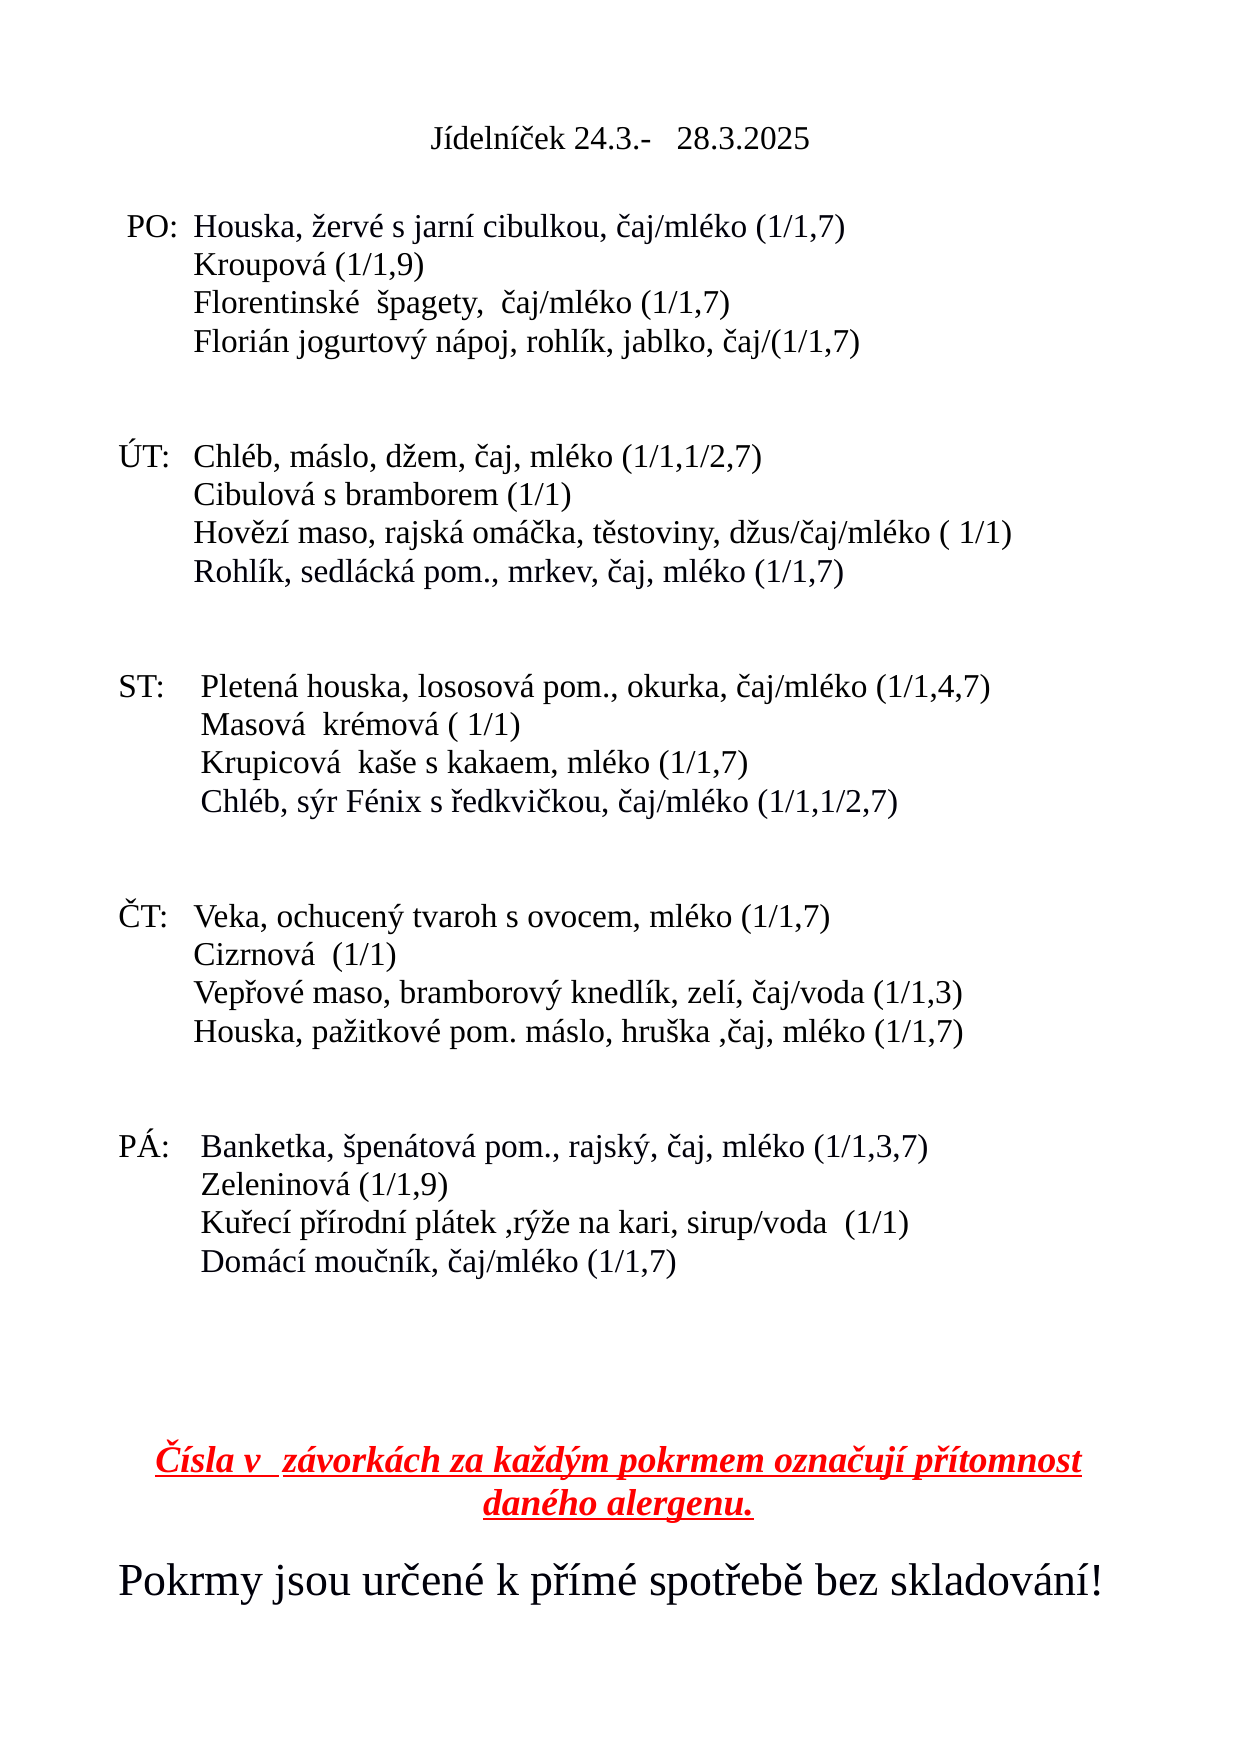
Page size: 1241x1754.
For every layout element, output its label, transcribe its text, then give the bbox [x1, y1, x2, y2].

table_header Houska, žervé s jarní cibulkou, čaj/mléko (1/1,7) [186, 206, 1151, 244]
table_cell Florián jogurtový nápoj, rohlík, jablko, čaj/(1/1,7) [186, 321, 1151, 359]
table_cell Krupicová kaše s kakaem, mléko (1/1,7) [193, 743, 1151, 781]
table_cell Zeleninová (1/1,9) [193, 1164, 1151, 1203]
table_cell [111, 1049, 186, 1126]
text Jídelníček 24.3.- 28.3.2025 [118, 118, 1122, 156]
table_cell [186, 1318, 1151, 1356]
table_cell [186, 359, 1151, 436]
table_cell ČT: [111, 896, 186, 934]
table_cell [111, 513, 186, 551]
table_cell Masová krémová ( 1/1) [193, 704, 1151, 742]
table_cell [111, 934, 186, 973]
table_cell [111, 1318, 186, 1356]
table_cell Kuřecí přírodní plátek ,rýže na kari, sirup/voda (1/1) [193, 1203, 1151, 1241]
table_header Banketka, špenátová pom., rajský, čaj, mléko (1/1,3,7) [193, 1126, 1151, 1164]
table_cell [186, 589, 1151, 666]
table_cell Chléb, sýr Fénix s ředkvičkou, čaj/mléko (1/1,1/2,7) [193, 781, 1151, 819]
table_cell [111, 359, 186, 436]
table_cell Cizrnová (1/1) [186, 934, 1151, 973]
table_cell Florentinské špagety, čaj/mléko (1/1,7) [186, 283, 1151, 321]
table_cell [186, 1279, 1151, 1318]
text Pokrmy jsou určené k přímé spotřebě bez skladování! [118, 1552, 1122, 1605]
table_cell Vepřové maso, bramborový knedlík, zelí, čaj/voda (1/1,3) [186, 973, 1151, 1011]
table_cell Veka, ochucený tvaroh s ovocem, mléko (1/1,7) [186, 896, 1151, 934]
text Čísla v závorkách za každým pokrmem označují přítomnost daného alergenu. [118, 1437, 1122, 1524]
table_cell [186, 1356, 1151, 1394]
table_cell Hovězí maso, rajská omáčka, těstoviny, džus/čaj/mléko ( 1/1) [186, 513, 1151, 551]
table_cell PÁ: [111, 1126, 186, 1279]
table_header PO: [111, 206, 186, 359]
table_cell [111, 589, 186, 666]
table_cell Domácí moučník, čaj/mléko (1/1,7) [193, 1241, 1151, 1279]
table_cell Houska, pažitkové pom. máslo, hruška ,čaj, mléko (1/1,7) [186, 1011, 1151, 1049]
table_cell Kroupová (1/1,9) [186, 244, 1151, 282]
table_cell [111, 1356, 186, 1394]
table_cell [111, 551, 186, 589]
table_cell ÚT: [111, 436, 186, 474]
table_cell [111, 819, 186, 896]
table_cell Chléb, máslo, džem, čaj, mléko (1/1,1/2,7) [186, 436, 1151, 474]
table_cell [111, 1011, 186, 1049]
table_cell [186, 1049, 1151, 1126]
table_cell [111, 1279, 186, 1318]
table_cell Cibulová s bramborem (1/1) [186, 474, 1151, 512]
table_cell [186, 666, 1151, 819]
table_cell ST: [111, 666, 186, 819]
table_cell [186, 1126, 193, 1279]
table_cell [111, 973, 186, 1011]
table_cell Rohlík, sedlácká pom., mrkev, čaj, mléko (1/1,7) [186, 551, 1151, 589]
table_cell [111, 474, 186, 512]
table_cell [186, 819, 1151, 896]
table_header Pletená houska, lososová pom., okurka, čaj/mléko (1/1,4,7) [193, 666, 1151, 704]
